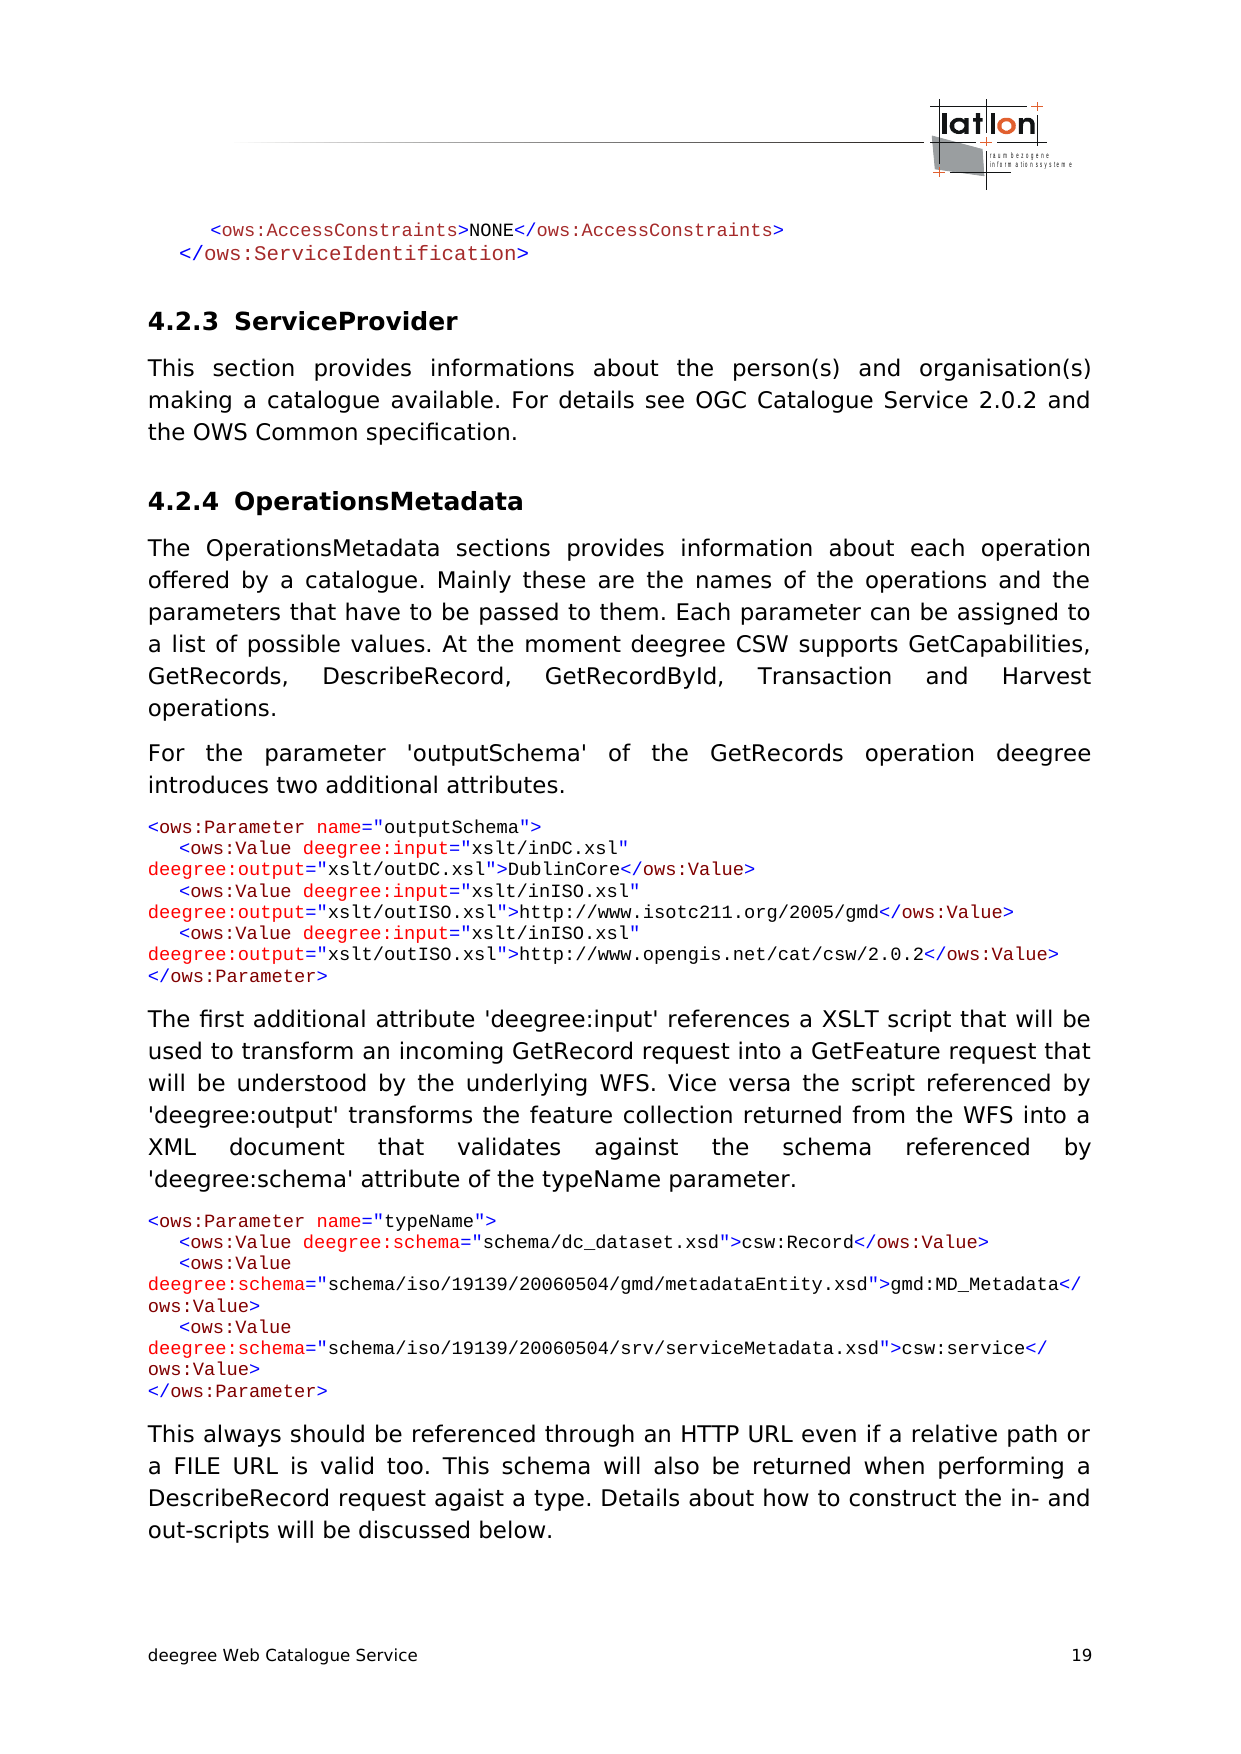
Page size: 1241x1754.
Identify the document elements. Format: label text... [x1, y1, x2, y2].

text The first additional attribute 'deegree:input' references a XSLT script that will be used to transform an incoming GetRecord request into a GetFeature request that will be understood by the underlying WFS. Vice versa the script referenced by 'deegree:output' transforms the feature collection returned from the WFS into a XML document that validates against the schema referenced by 'deegree:schema' attribute of the typeName parameter. [148, 1006, 1092, 1193]
text <ows:Value deegree:input="xslt/inISO.xsl" deegree:output="xslt/outISO.xsl">http://www.opengis.net/cat/csw/2.0.2</ows:Value> [148, 924, 1092, 966]
text <ows:Value deegree:schema="schema/iso/19139/20060504/srv/serviceMetadata.xsd">csw:service</ows:Value> [148, 1318, 1092, 1382]
text <ows:Parameter name="typeName"> [148, 1212, 1092, 1233]
text This always should be referenced through an HTTP URL even if a relative path or a FILE URL is valid too. This schema will also be returned when performing a DescribeRecord request agaist a type. Details about how to construct the in- and out-scripts will be discussed below. [148, 1421, 1092, 1544]
text </ows:ServiceIdentification> [148, 243, 1092, 266]
text <ows:AccessConstraints>NONE</ows:AccessConstraints> [148, 221, 1092, 243]
text </ows:Parameter> [148, 966, 1092, 988]
text The OperationsMetadata sections provides information about each operation offered by a catalogue. Mainly these are the names of the operations and the parameters that have to be passed to them. Each parameter can be assigned to a list of possible values. At the moment deegree CSW supports GetCapabilities, GetRecords, DescribeRecord, GetRecordById, Transaction and Harvest operations. [148, 535, 1092, 722]
subtitle ServiceProvider [148, 307, 1092, 337]
text </ows:Parameter> [148, 1382, 1092, 1403]
text <ows:Value deegree:input="xslt/inDC.xsl" deegree:output="xslt/outDC.xsl">DublinCore</ows:Value> [148, 839, 1092, 881]
text <ows:Value deegree:schema="schema/iso/19139/20060504/gmd/metadataEntity.xsd">gmd:MD_Metadata</ows:Value> [148, 1254, 1092, 1318]
text For the parameter 'outputSchema' of the GetRecords operation deegree introduces two additional attributes. [148, 741, 1092, 799]
text <ows:Parameter name="outputSchema"> [148, 818, 1092, 839]
text <ows:Value deegree:schema="schema/dc_dataset.xsd">csw:Record</ows:Value> [148, 1233, 1092, 1254]
text <ows:Value deegree:input="xslt/inISO.xsl" deegree:output="xslt/outISO.xsl">http://www.isotc211.org/2005/gmd</ows:Value> [148, 881, 1092, 924]
text This section provides informations about the person(s) and organisation(s) making a catalogue available. For details see OGC Catalogue Service 2.0.2 and the OWS Common specification. [148, 355, 1092, 446]
subtitle OperationsMetadata [148, 487, 1092, 517]
